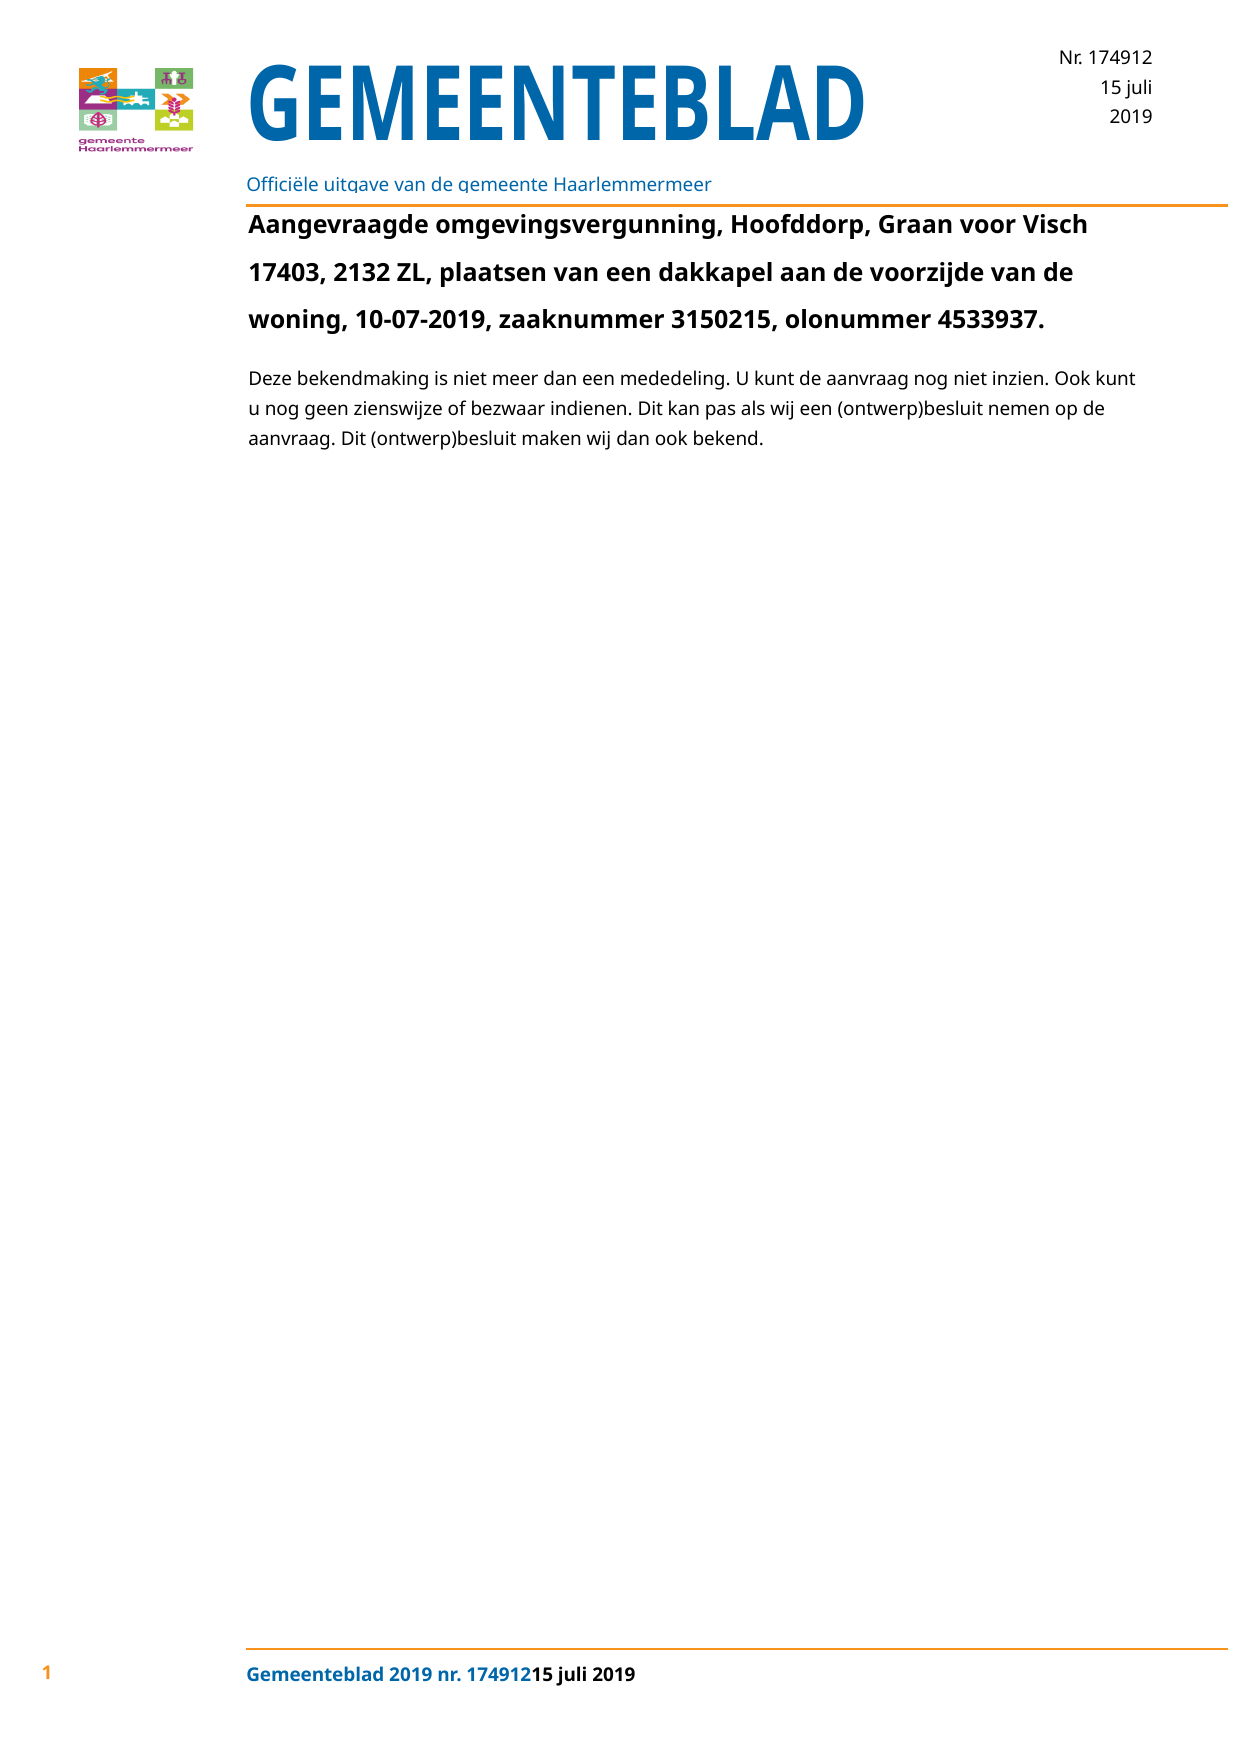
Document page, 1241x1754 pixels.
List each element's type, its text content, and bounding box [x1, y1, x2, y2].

picture [41, 47, 231, 172]
text Aangevraagde omgevingsvergunning, Hoofddorp, Graan voor Visch 17403, 2132 ZL, plaatsen van een dakkapel aan de voorzijde van de woning, 10-07-2019, zaaknummer 3150215, olonummer 4533937. [248, 207, 1152, 336]
text Deze bekendmaking is niet meer dan een mededeling. U kunt de aanvraag nog niet inzien. Ook kunt u nog geen zienswijze of bezwaar indienen. Dit kan pas als wij een (ontwerp)besluit nemen op de aanvraag. Dit (ontwerp)besluit maken wij dan ook bekend. [248, 366, 1152, 450]
